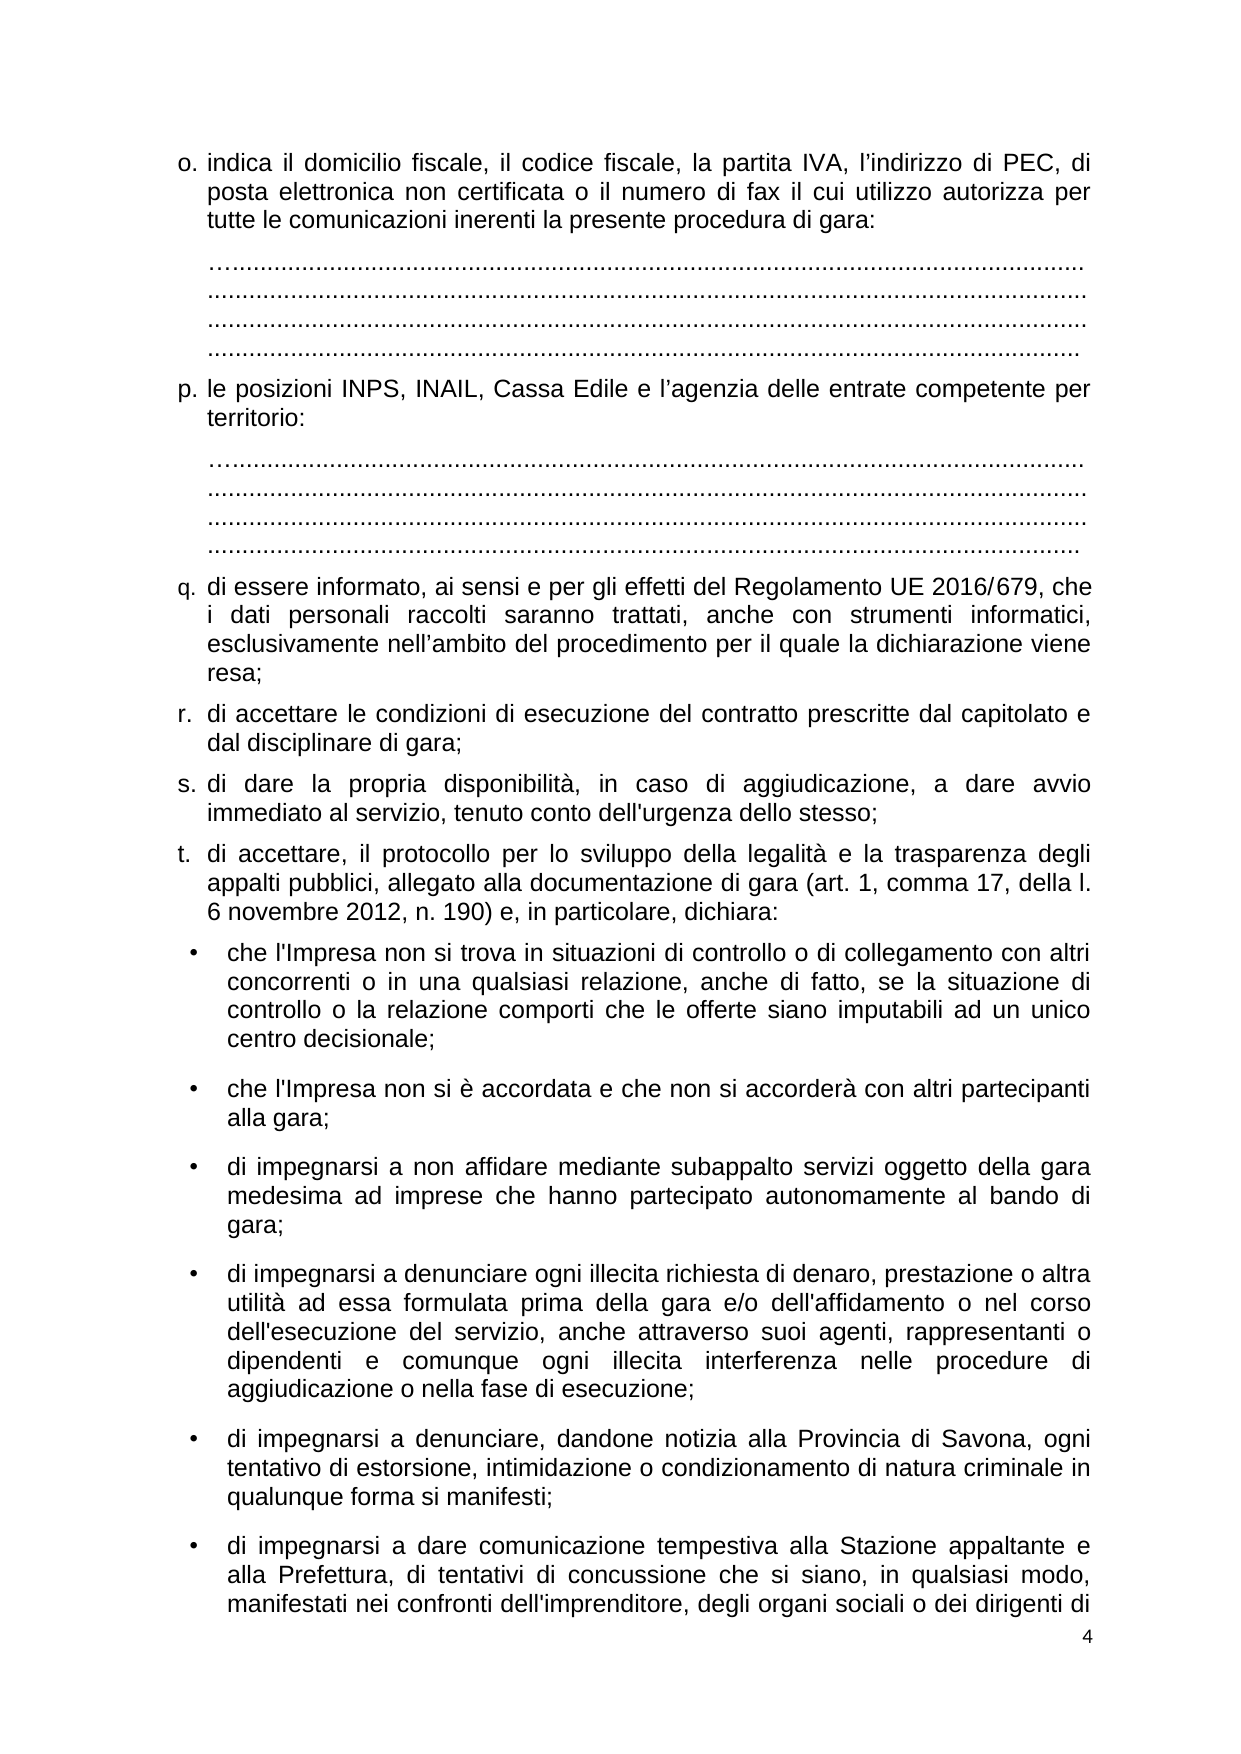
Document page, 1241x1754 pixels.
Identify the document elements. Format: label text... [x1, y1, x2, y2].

list di dare la propria disponibilità, in caso di aggiudicazione, a dare avvio immediato al servizio, tenuto conto dell'urgenza dello stesso; [177, 769, 1092, 826]
list che l'Impresa non si trova in situazioni di controllo o di collegamento con altri concorrenti o in una qualsiasi relazione, anche di fatto, se la situazione di controllo o la relazione comporti che le offerte siano imputabili ad un unico centro decisionale; [189, 938, 1092, 1053]
list che l'Impresa non si è accordata e che non si accorderà con altri partecipanti alla gara; [189, 1074, 1092, 1131]
list di impegnarsi a non affidare mediante subappalto servizi oggetto della gara medesima ad imprese che hanno partecipato autonomamente al bando di gara; [189, 1152, 1092, 1238]
list di impegnarsi a dare comunicazione tempestiva alla Stazione appaltante e alla Prefettura, di tentativi di concussione che si siano, in qualsiasi modo, manifestati nei confronti dell'imprenditore, degli organi sociali o dei dirigenti di [189, 1531, 1092, 1617]
list di accettare le condizioni di esecuzione del contratto prescritte dal capitolato e dal disciplinare di gara; [177, 699, 1092, 756]
list di accettare, il protocollo per lo sviluppo della legalità e la trasparenza degli appalti pubblici, allegato alla documentazione di gara (art. 1, comma 17, della l. 6 novembre 2012, n. 190) e, in particolare, dichiara: [177, 839, 1092, 925]
list di impegnarsi a denunciare ogni illecita richiesta di denaro, prestazione o altra utilità ad essa formulata prima della gara e/o dell'affidamento o nel corso dell'esecuzione del servizio, anche attraverso suoi agenti, rappresentanti o dipendenti e comunque ogni illecita interferenza nelle procedure di aggiudicazione o nella fase di esecuzione; [189, 1259, 1092, 1403]
list …....................................................................................................................................................................................................................................................................................................................................................................................................................................................................................................................... [177, 444, 1092, 559]
list le posizioni INPS, INAIL, Cassa Edile e l’agenzia delle entrate competente per territorio: [177, 374, 1092, 431]
list …....................................................................................................................................................................................................................................................................................................................................................................................................................................................................................................................... [177, 246, 1092, 361]
list di impegnarsi a denunciare, dandone notizia alla Provincia di Savona, ogni tentativo di estorsione, intimidazione o condizionamento di natura criminale in qualunque forma si manifesti; [189, 1424, 1092, 1510]
list di essere informato, ai sensi e per gli effetti del Regolamento UE 2016/679, che i dati personali raccolti saranno trattati, anche con strumenti informatici, esclusivamente nell’ambito del procedimento per il quale la dichiarazione viene resa; [177, 571, 1092, 686]
list indica il domicilio fiscale, il codice fiscale, la partita IVA, l’indirizzo di PEC, di posta elettronica non certificata o il numero di fax il cui utilizzo autorizza per tutte le comunicazioni inerenti la presente procedura di gara: [177, 148, 1092, 234]
